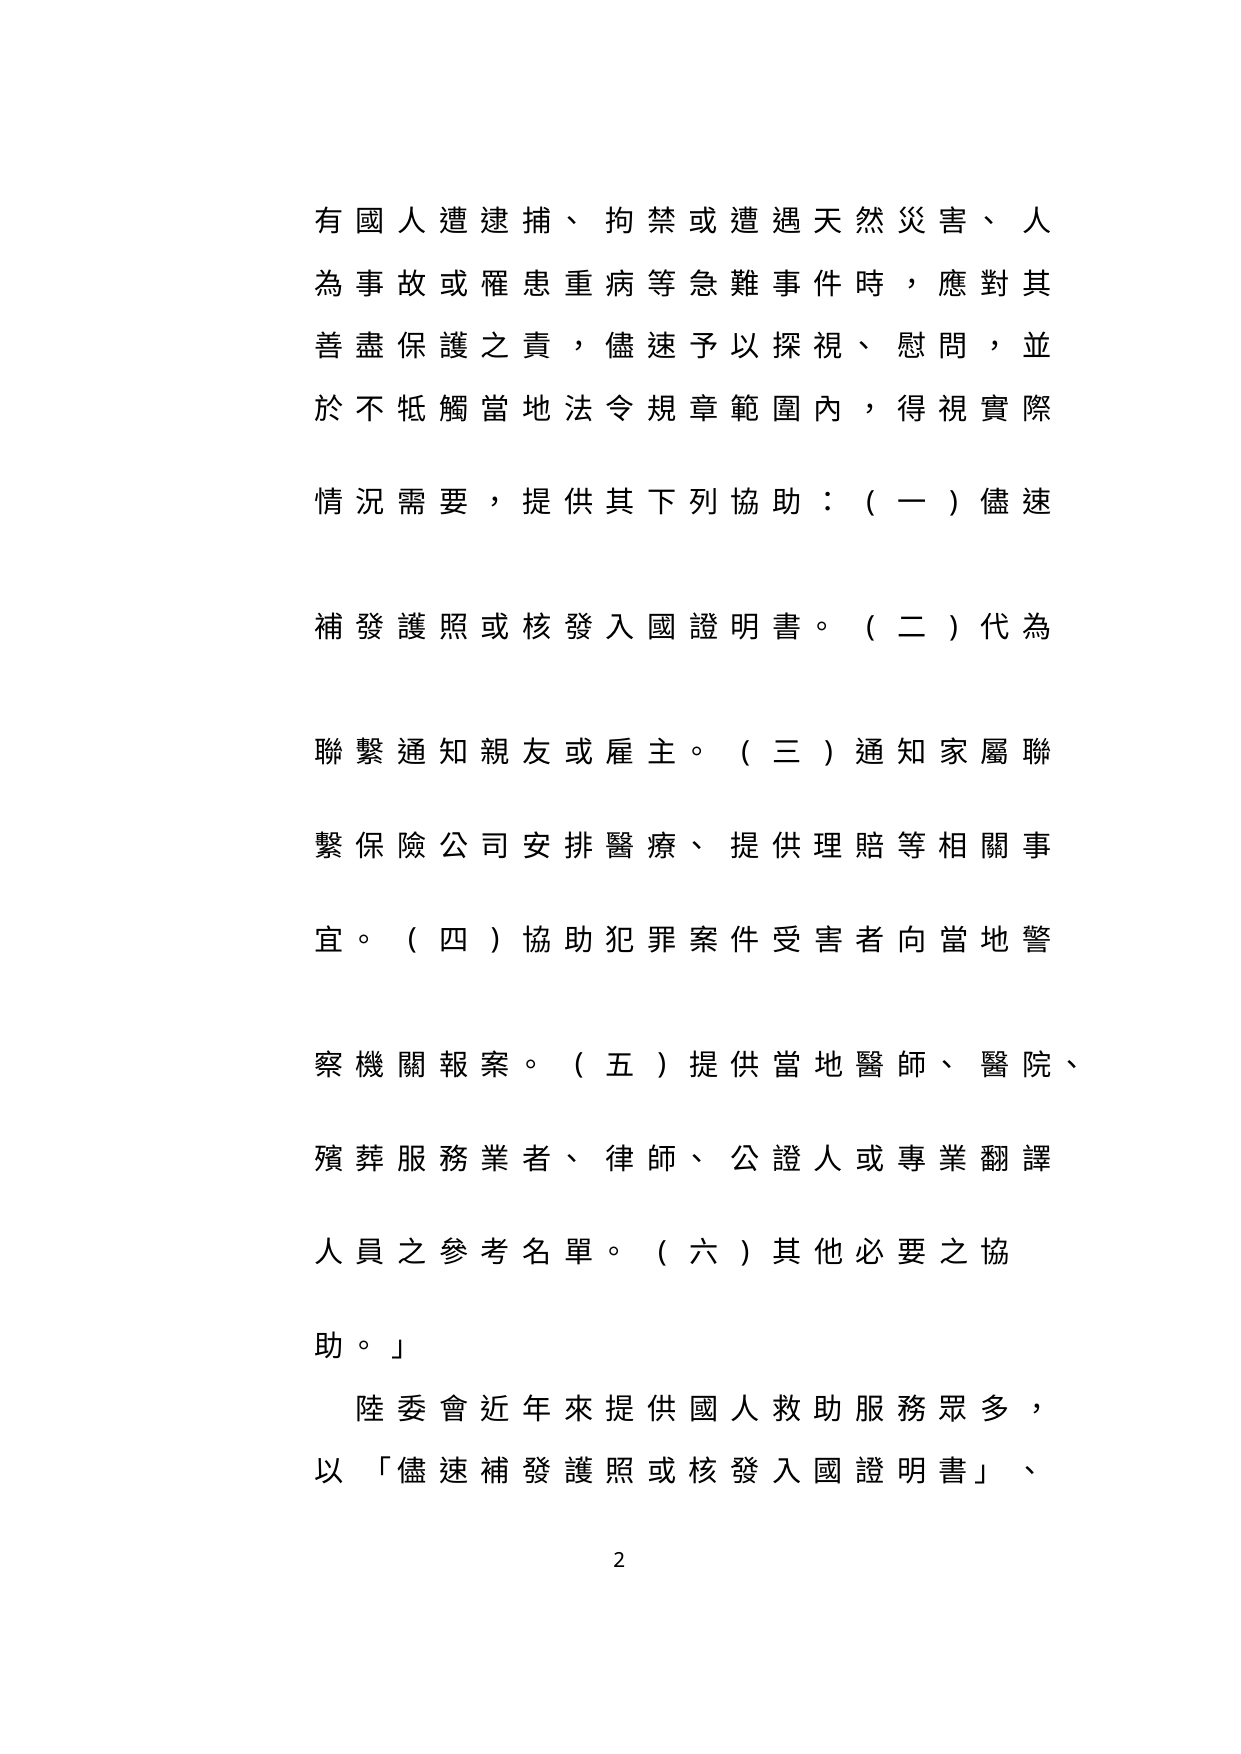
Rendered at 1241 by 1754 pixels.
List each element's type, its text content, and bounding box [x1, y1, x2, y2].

text 為使赴港澳之國人於遭遇緊急困難時，得獲得必要之救助，陸委會訂有「國人在香港澳門急難救助實施要點」，按該要點第4點規定：「駐港澳機構於知悉轄區內有國人遭逮捕、拘禁或遭遇天然災害、人為事故或罹患重病等急難事件時，應對其善盡保護之責，儘速予以探視、慰問，並於不牴觸當地法令規章範圍內，得視實際情況需要，提供其下列協助：(一)儘速補發護照或核發入國證明書。(二)代為聯繫通知親友或雇主。(三)通知家屬聯繫保險公司安排醫療、提供理賠等相關事宜。(四)協助犯罪案件受害者向當地警察機關報案。(五)提供當地醫師、醫院、殯葬服務業者、律師、公證人或專業翻譯人員之參考名單。(六)其他必要之協助。」 [271, 177, 1058, 1365]
text 陸委會近年來提供國人救助服務眾多，以「儘速補發護照或核發入國證明書」、「協助犯罪案件受害者向當地警察機關報案」及「其他必要之協助」件數為最多，以108年度為例，分別為3,513件、325件及482件。 [271, 1365, 1058, 1490]
